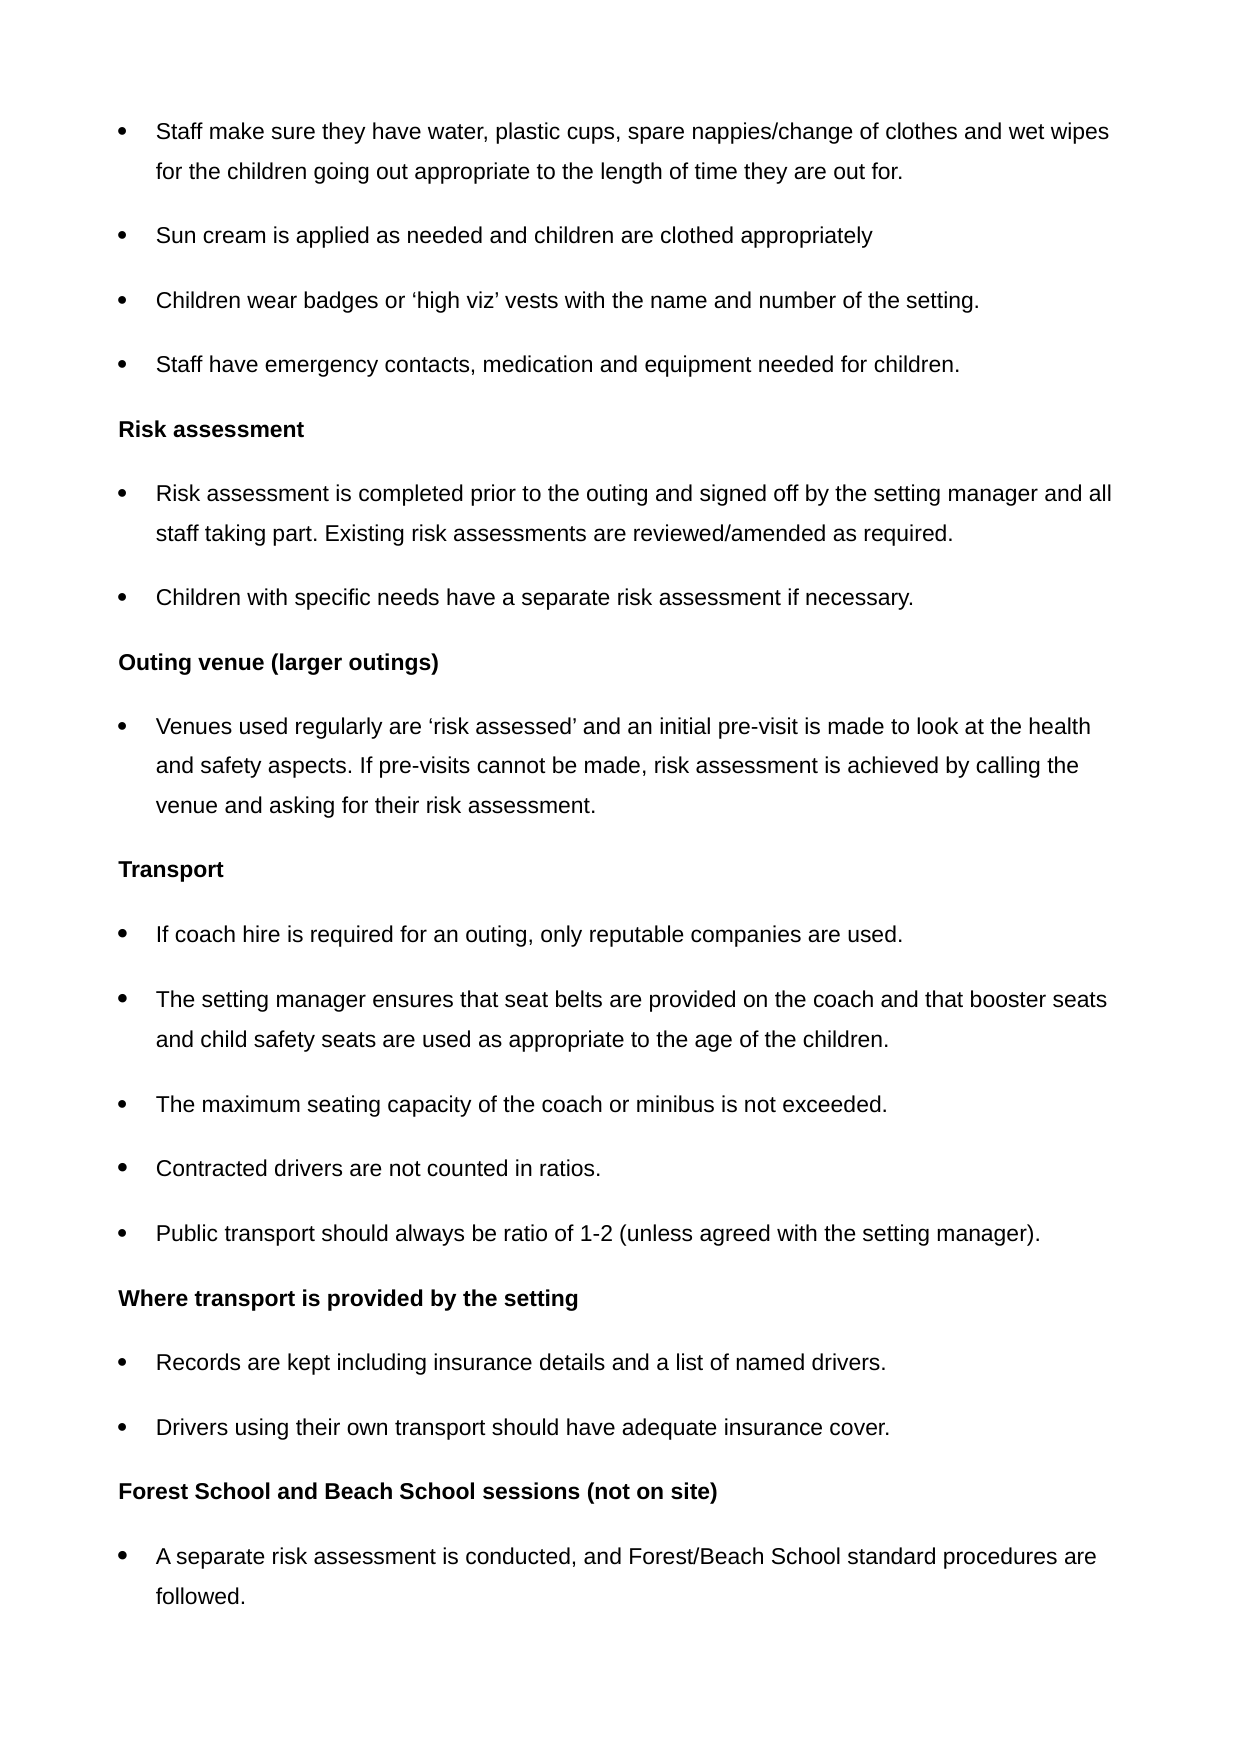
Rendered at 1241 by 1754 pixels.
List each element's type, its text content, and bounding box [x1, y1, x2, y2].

list Risk assessment is completed prior to the outing and signed off by the setting manager and all staff taking part. Existing risk assessments are reviewed/amended as required. [118, 480, 1122, 546]
list Drivers using their own transport should have adequate insurance cover. [118, 1414, 1122, 1440]
list The setting manager ensures that seat belts are provided on the coach and that booster seats and child safety seats are used as appropriate to the age of the children. [118, 986, 1122, 1052]
list Contracted drivers are not counted in ratios. [118, 1155, 1122, 1182]
list Children wear badges or ‘high viz’ vests with the name and number of the setting. [118, 287, 1122, 313]
list The maximum seating capacity of the coach or minibus is not exceeded. [118, 1091, 1122, 1117]
text Risk assessment [118, 416, 1122, 442]
list Staff have emergency contacts, medication and equipment needed for children. [118, 351, 1122, 377]
list Children with specific needs have a separate risk assessment if necessary. [118, 584, 1122, 610]
text Transport [118, 856, 1122, 883]
list Records are kept including insurance details and a list of named drivers. [118, 1349, 1122, 1376]
text Outing venue (larger outings) [118, 648, 1122, 675]
text Forest School and Beach School sessions (not on site) [118, 1478, 1122, 1505]
list A separate risk assessment is conducted, and Forest/Beach School standard procedures are followed. [118, 1543, 1122, 1609]
list Venues used regularly are ‘risk assessed’ and an initial pre-visit is made to look at the health and safety aspects. If pre-visits cannot be made, risk assessment is achieved by calling the venue and asking for their risk assessment. [118, 713, 1122, 818]
text Where transport is provided by the setting [118, 1285, 1122, 1311]
list Sun cream is applied as needed and children are clothed appropriately [118, 222, 1122, 248]
list If coach hire is required for an outing, only reputable companies are used. [118, 921, 1122, 948]
list Staff make sure they have water, plastic cups, spare nappies/change of clothes and wet wipes for the children going out appropriate to the length of time they are out for. [118, 118, 1122, 184]
list Public transport should always be ratio of 1-2 (unless agreed with the setting manager). [118, 1220, 1122, 1247]
